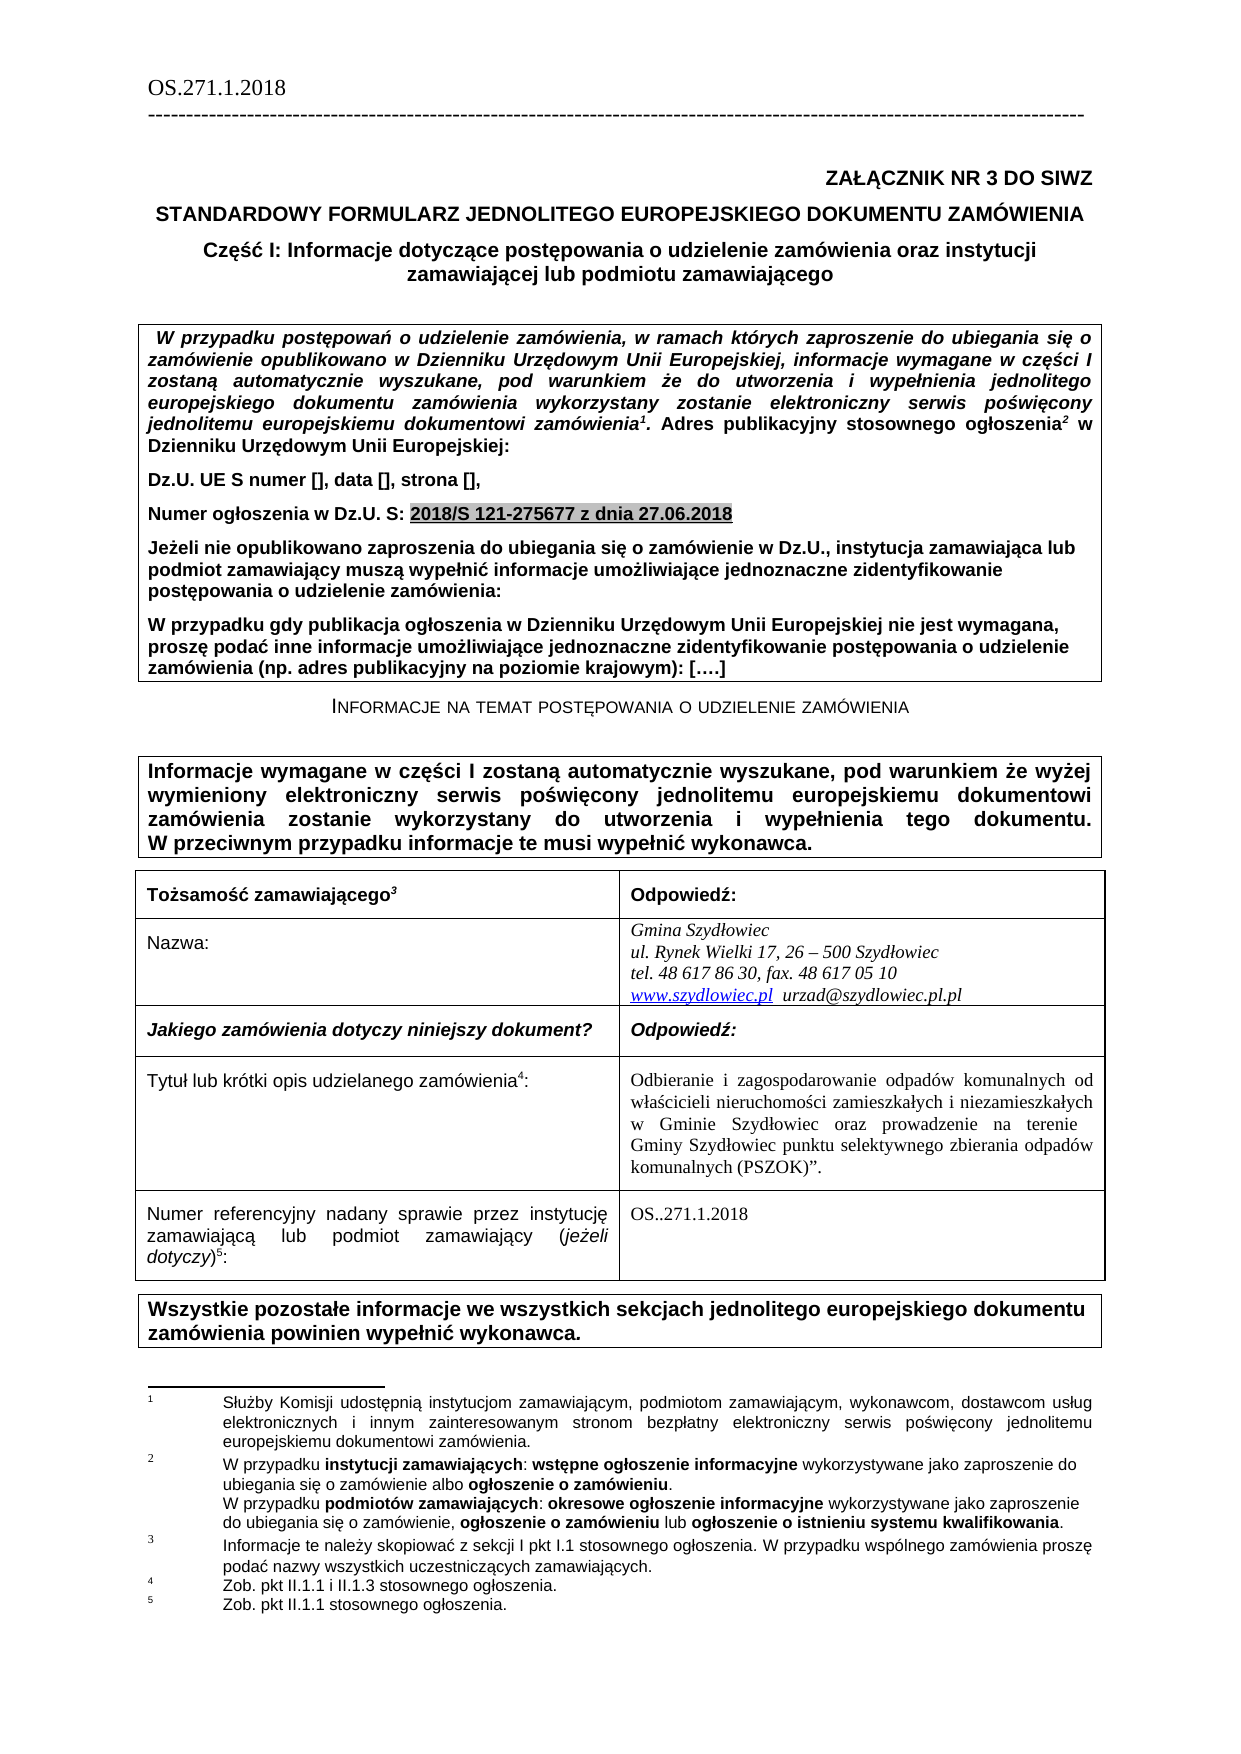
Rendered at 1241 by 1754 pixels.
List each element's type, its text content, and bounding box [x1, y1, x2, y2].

text Jeżeli nie opublikowano zaproszenia do ubiegania się o zamówienie w Dz.U., instytucja zamawiająca lub podmiot zamawiający muszą wypełnić informacje umożliwiające jednoznaczne zidentyfikowanie postępowania o udzielenie zamówienia: [139, 534, 1101, 602]
text Załącznik Nr 3 do SIWZ [148, 165, 1093, 189]
table_cell OS..271.1.2018 [620, 1191, 1104, 1280]
table_cell Numer referencyjny nadany sprawie przez instytucję zamawiającą lub podmiot zamawiający (jeżeli dotyczy): [136, 1191, 619, 1280]
table_header Tożsamość zamawiającego [136, 871, 619, 918]
text Służby Komisji udostępnią instytucjom zamawiającym, podmiotom zamawiającym, wykonawcom, dostawcom usług elektronicznych i innym zainteresowanym stronom bezpłatny elektroniczny serwis poświęcony jednolitemu europejskiemu dokumentowi zamówienia. [148, 1393, 1093, 1451]
text Standardowy formularz jednolitego europejskiego dokumentu zamówienia [148, 202, 1093, 226]
table_cell Gmina Szydłowiec ul. Rynek Wielki 17, 26 – 500 Szydłowiec tel. 48 617 86 30, fax. 48 617 05 10 www.szydlowiec.pl urzad@szydlowiec.pl.pl [620, 919, 1104, 1005]
text Wszystkie pozostałe informacje we wszystkich sekcjach jednolitego europejskiego dokumentu zamówienia powinien wypełnić wykonawca. [139, 1295, 1101, 1347]
table_cell Nazwa: [136, 919, 619, 1005]
text W przypadku instytucji zamawiających: wstępne ogłoszenie informacyjne wykorzystywane jako zaproszenie do ubiegania się o zamówienie albo ogłoszenie o zamówieniu. W przypadku podmiotów zamawiających: okresowe ogłoszenie informacyjne wykorzystywane jako zaproszenie do ubiegania się o zamówienie, ogłoszenie o zamówieniu lub ogłoszenie o istnieniu systemu kwalifikowania. [148, 1451, 1093, 1532]
text Informacje wymagane w części I zostaną automatycznie wyszukane, pod warunkiem że wyżej wymieniony elektroniczny serwis poświęcony jednolitemu europejskiemu dokumentowi zamówienia zostanie wykorzystany do utworzenia i wypełnienia tego dokumentu. W przeciwnym przypadku informacje te musi wypełnić wykonawca. [139, 757, 1101, 857]
table_cell Tytuł lub krótki opis udzielanego zamówienia: [136, 1057, 619, 1190]
table_cell Jakiego zamówienia dotyczy niniejszy dokument? [136, 1006, 619, 1056]
text W przypadku postępowań o udzielenie zamówienia, w ramach których zaproszenie do ubiegania się o zamówienie opublikowano w Dzienniku Urzędowym Unii Europejskiej, informacje wymagane w części I zostaną automatycznie wyszukane, pod warunkiem że do utworzenia i wypełnienia jednolitego europejskiego dokumentu zamówienia wykorzystany zostanie elektroniczny serwis poświęcony jednolitemu europejskiemu dokumentowi zamówienia. Adres publikacyjny stosownego ogłoszenia w Dzienniku Urzędowym Unii Europejskiej: [139, 325, 1101, 456]
text Numer ogłoszenia w Dz.U. S: 2018/S 121-275677 z dnia 27.06.2018 [139, 500, 1101, 524]
table_header Odpowiedź: [620, 871, 1104, 918]
table_cell Odbieranie i zagospodarowanie odpadów komunalnych od właścicieli nieruchomości zamieszkałych i niezamieszkałych w Gminie Szydłowiec oraz prowadzenie na terenie Gminy Szydłowiec punktu selektywnego zbierania odpadów komunalnych (PSZOK)”. [620, 1057, 1104, 1190]
title Informacje na temat postępowania o udzielenie zamówienia [148, 694, 1093, 718]
table_cell Odpowiedź: [620, 1006, 1104, 1056]
text Dz.U. UE S numer [], data [], strona [], [139, 466, 1101, 490]
title Część I: Informacje dotyczące postępowania o udzielenie zamówienia oraz instytucji zamawiającej lub podmiotu zamawiającego [148, 238, 1093, 286]
text W przypadku gdy publikacja ogłoszenia w Dzienniku Urzędowym Unii Europejskiej nie jest wymagana, proszę podać inne informacje umożliwiające jednoznaczne zidentyfikowanie postępowania o udzielenie zamówienia (np. adres publikacyjny na poziomie krajowym): [….] [139, 611, 1101, 681]
